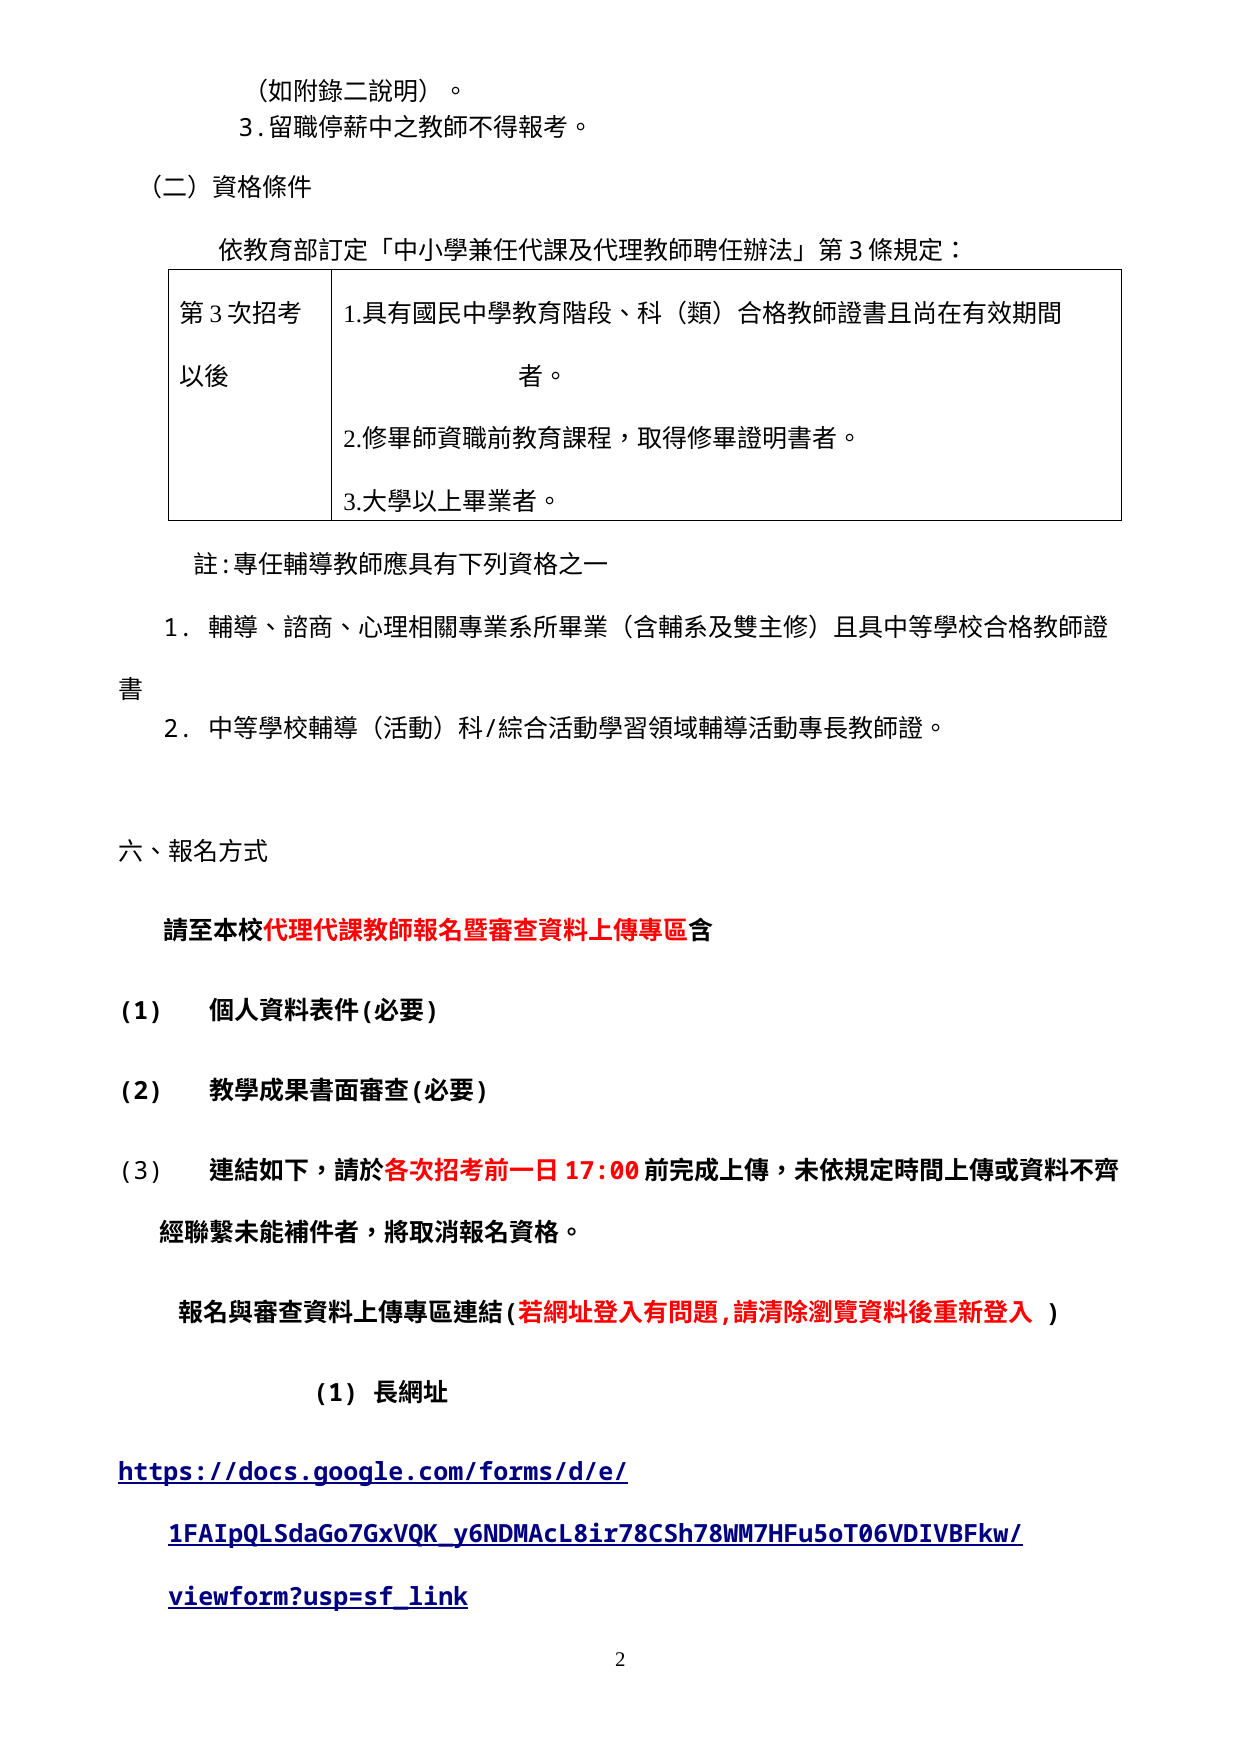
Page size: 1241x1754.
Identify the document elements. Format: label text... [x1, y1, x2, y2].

text (1) 長網址 [118, 1349, 1122, 1411]
list 教學成果書面審查(必要) [118, 1047, 1122, 1109]
list 個人資料表件(必要) [118, 967, 1122, 1029]
text 註:專任輔導教師應具有下列資格之一 [168, 521, 1122, 584]
table_header 1.具有國民中學教育階段、科（類）合格教師證書且尚在有效期間者。 2.修畢師資職前教育課程，取得修畢證明書者。 3.大學以上畢業者。 [332, 270, 1121, 520]
text （如附錄二說明）。 [206, 72, 1122, 108]
text 依教育部訂定「中小學兼任代課及代理教師聘任辦法」第3條規定： [218, 207, 1122, 269]
text 2. 中等學校輔導（活動）科/綜合活動學習領域輔導活動專長教師證。 [118, 709, 1122, 745]
text https://docs.google.com/forms/d/e/1FAIpQLSdaGo7GxVQK_y6NDMAcL8ir78CSh78WM7HFu5oT06VDIVBFkw/viewform?usp=sf_link [118, 1428, 1122, 1616]
text 請至本校代理代課教師報名暨審查資料上傳專區含 [118, 887, 1122, 950]
text 1. 輔導、諮商、心理相關專業系所畢業（含輔系及雙主修）且具中等學校合格教師證書 [118, 584, 1122, 709]
text 報名與審查資料上傳專區連結(若網址登入有問題,請清除瀏覽資料後重新登入 ) [118, 1269, 1122, 1331]
text 3.留職停薪中之教師不得報考。 [118, 108, 1122, 144]
list 連結如下，請於各次招考前一日17:00前完成上傳，未依規定時間上傳或資料不齊經聯繫未能補件者，將取消報名資格。 [118, 1127, 1122, 1252]
text （二）資格條件 [118, 144, 1122, 207]
text 六、報名方式 [118, 807, 1122, 870]
table_header 第3次招考以後 [169, 270, 331, 520]
